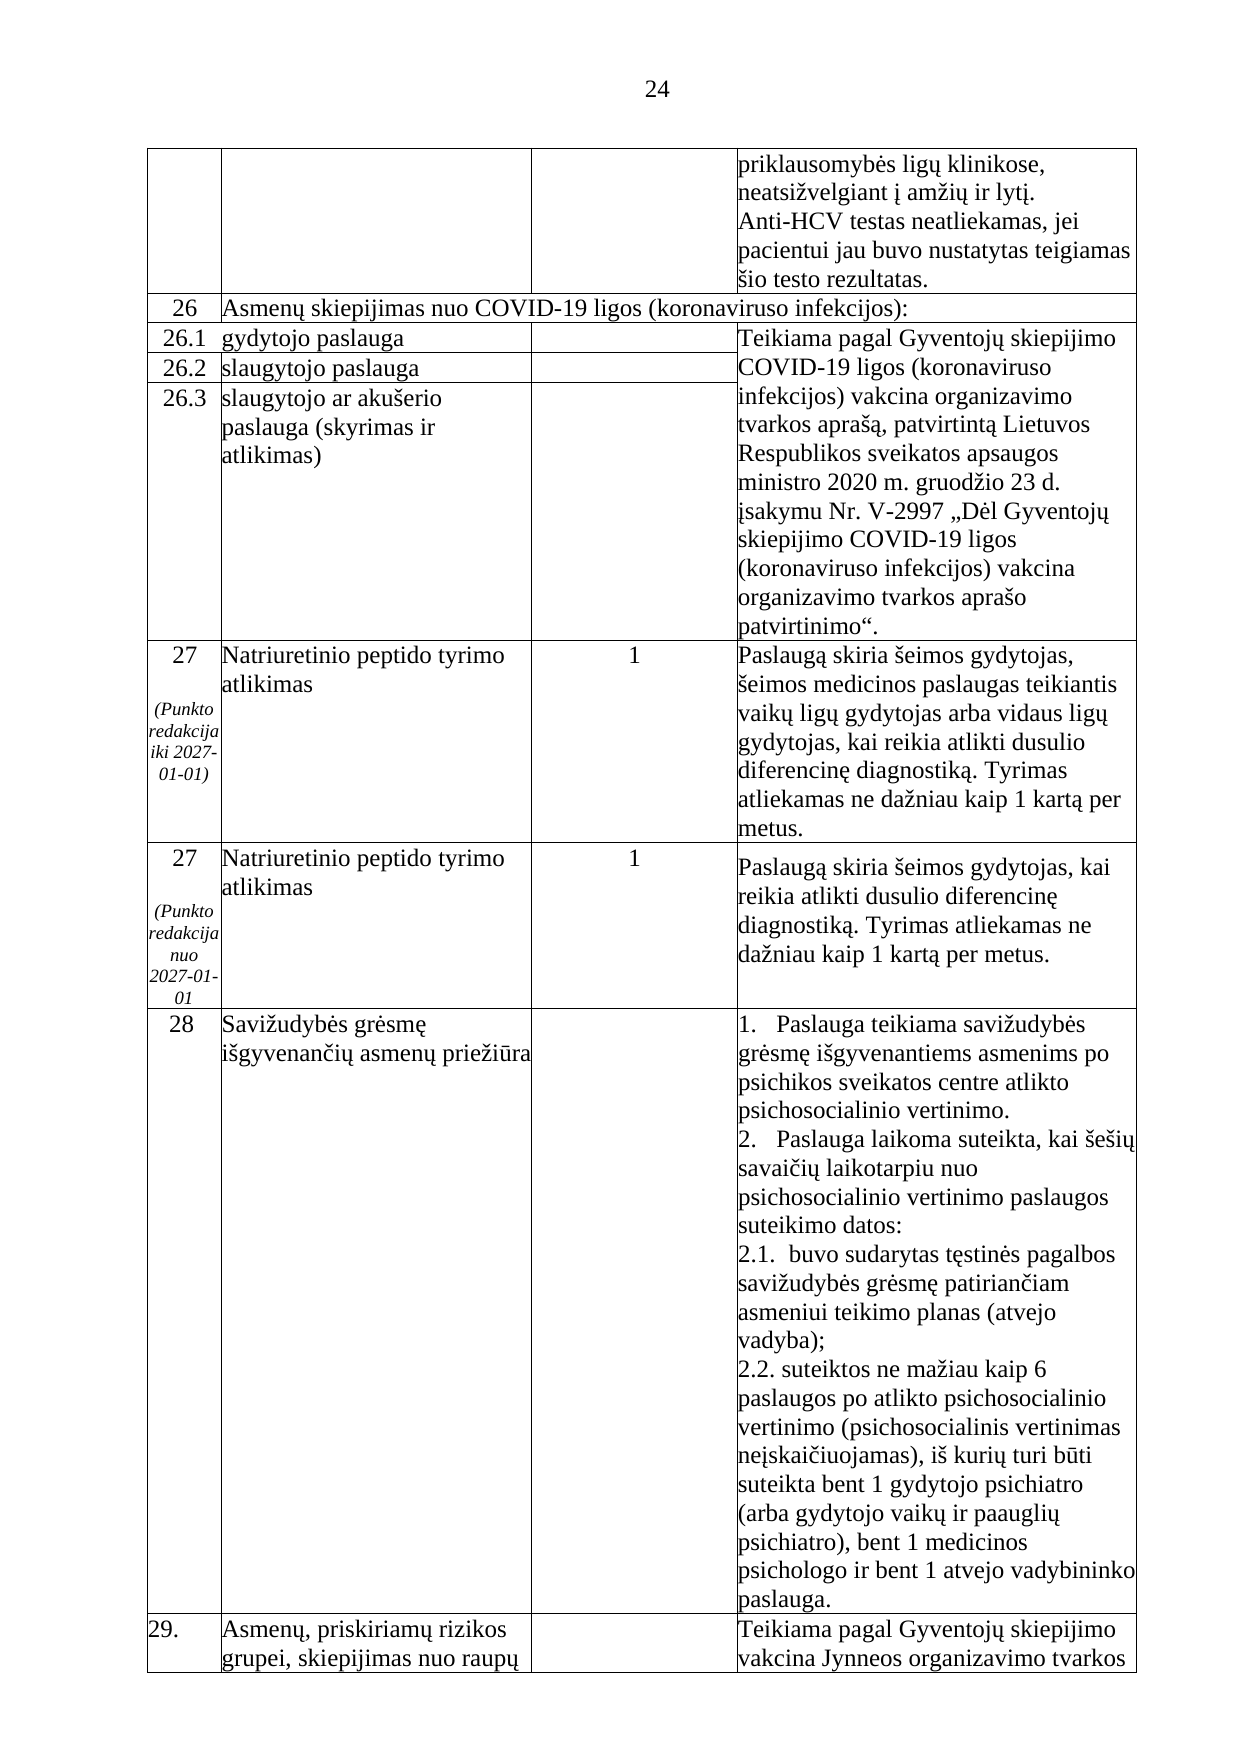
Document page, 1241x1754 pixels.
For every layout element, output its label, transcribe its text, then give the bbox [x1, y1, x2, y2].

table_cell 27 (Punkto redakcija nuo 2027-01-01 [148, 843, 221, 1008]
table_cell 27 (Punkto redakcija iki 2027-01-01) [148, 641, 221, 842]
table_cell slaugytojo ar akušerio paslauga (skyrimas ir atlikimas) [222, 383, 531, 639]
table_cell Natriuretinio peptido tyrimo atlikimas [222, 641, 531, 842]
table_cell Teikiama pagal Gyventojų skiepijimo vakcina Jynneos organizavimo tvarkos [738, 1614, 1136, 1672]
table_cell 26 [148, 294, 221, 322]
table_cell 26.2 [148, 353, 221, 382]
table_cell [532, 1614, 737, 1672]
table_cell Savižudybės grėsmę išgyvenančių asmenų priežiūra [222, 1009, 531, 1613]
table_cell Paslaugą skiria šeimos gydytojas, kai reikia atlikti dusulio diferencinę diagnostiką. Tyrimas atliekamas ne dažniau kaip 1 kartą per metus. [738, 843, 1136, 1008]
table_cell [532, 1009, 737, 1613]
table_cell [148, 149, 221, 292]
table_cell Natriuretinio peptido tyrimo atlikimas [222, 843, 531, 1008]
table_cell Asmenų skiepijimas nuo COVID-19 ligos (koronaviruso infekcijos): [222, 294, 1136, 322]
table_cell [532, 323, 737, 352]
table_cell 29. [148, 1614, 221, 1672]
table_cell [532, 149, 737, 292]
table_cell gydytojo paslauga [222, 323, 531, 352]
table_cell Asmenų, priskiriamų rizikos grupei, skiepijimas nuo raupų [222, 1614, 531, 1672]
table_cell 1 [532, 641, 737, 842]
table_cell 26.1 [148, 323, 221, 352]
table_cell [532, 383, 737, 639]
table_cell [222, 149, 531, 292]
table_cell priklausomybės ligų klinikose, neatsižvelgiant į amžių ir lytį. Anti-HCV testas neatliekamas, jei pacientui jau buvo nustatytas teigiamas šio testo rezultatas. [738, 149, 1136, 292]
table_cell [532, 353, 737, 382]
table_cell Paslaugą skiria šeimos gydytojas, šeimos medicinos paslaugas teikiantis vaikų ligų gydytojas arba vidaus ligų gydytojas, kai reikia atlikti dusulio diferencinę diagnostiką. Tyrimas atliekamas ne dažniau kaip 1 kartą per metus. [738, 641, 1136, 842]
table_cell Teikiama pagal Gyventojų skiepijimo COVID-19 ligos (koronaviruso infekcijos) vakcina organizavimo tvarkos aprašą, patvirtintą Lietuvos Respublikos sveikatos apsaugos ministro 2020 m. gruodžio 23 d. įsakymu Nr. V-2997 „Dėl Gyventojų skiepijimo COVID-19 ligos (koronaviruso infekcijos) vakcina organizavimo tvarkos aprašo patvirtinimo“. [738, 323, 1136, 639]
table_cell slaugytojo paslauga [222, 353, 531, 382]
table_cell 26.3 [148, 383, 221, 639]
table_cell 1 [532, 843, 737, 1008]
table_cell 1. Paslauga teikiama savižudybės grėsmę išgyvenantiems asmenims po psichikos sveikatos centre atlikto psichosocialinio vertinimo. 2. Paslauga laikoma suteikta, kai šešių savaičių laikotarpiu nuo psichosocialinio vertinimo paslaugos suteikimo datos: 2.1. buvo sudarytas tęstinės pagalbos savižudybės grėsmę patiriančiam asmeniui teikimo planas (atvejo vadyba); 2.2. suteiktos ne mažiau kaip 6 paslaugos po atlikto psichosocialinio vertinimo (psichosocialinis vertinimas neįskaičiuojamas), iš kurių turi būti suteikta bent 1 gydytojo psichiatro (arba gydytojo vaikų ir paauglių psichiatro), bent 1 medicinos psichologo ir bent 1 atvejo vadybininko paslauga. [738, 1009, 1136, 1613]
table_cell 28 [148, 1009, 221, 1613]
